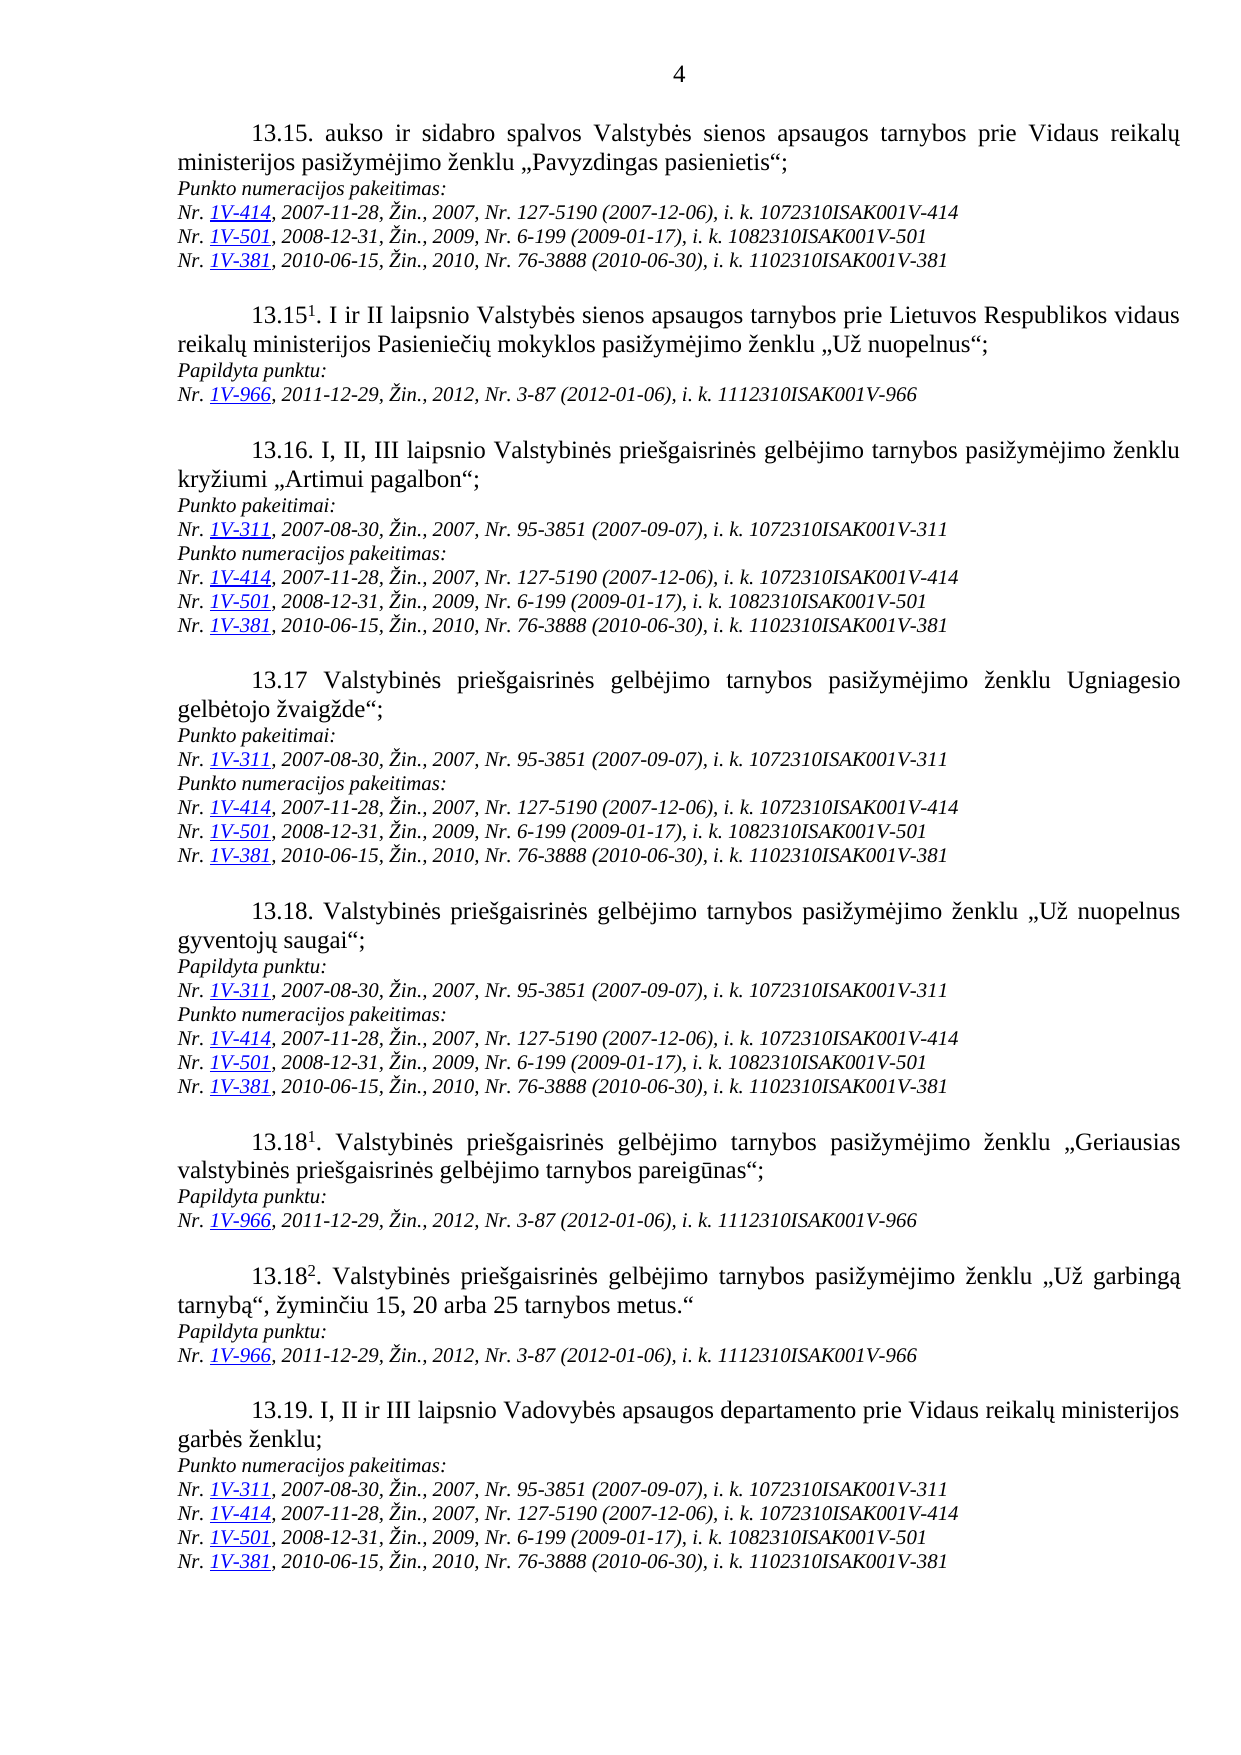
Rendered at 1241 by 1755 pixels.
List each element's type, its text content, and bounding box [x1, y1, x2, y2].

text Nr. 1V-414, 2007-11-28, Žin., 2007, Nr. 127-5190 (2007-12-06), i. k. 1072310ISAK001V-414 [177, 795, 1181, 819]
text Punkto numeracijos pakeitimas: [177, 1453, 1181, 1477]
text Nr. 1V-414, 2007-11-28, Žin., 2007, Nr. 127-5190 (2007-12-06), i. k. 1072310ISAK001V-414 [177, 1501, 1181, 1525]
text Punkto pakeitimai: [177, 492, 1181, 517]
text Nr. 1V-381, 2010-06-15, Žin., 2010, Nr. 76-3888 (2010-06-30), i. k. 1102310ISAK001V-381 [177, 1549, 1181, 1573]
text 13.16. I, II, III laipsnio Valstybinės priešgaisrinės gelbėjimo tarnybos pasižymėjimo ženklu kryžiumi „Artimui pagalbon“; [177, 435, 1181, 492]
text Nr. 1V-414, 2007-11-28, Žin., 2007, Nr. 127-5190 (2007-12-06), i. k. 1072310ISAK001V-414 [177, 1026, 1181, 1050]
text Punkto numeracijos pakeitimas: [177, 176, 1181, 200]
text Nr. 1V-414, 2007-11-28, Žin., 2007, Nr. 127-5190 (2007-12-06), i. k. 1072310ISAK001V-414 [177, 200, 1181, 224]
text Nr. 1V-501, 2008-12-31, Žin., 2009, Nr. 6-199 (2009-01-17), i. k. 1082310ISAK001V-501 [177, 819, 1181, 843]
text Punkto numeracijos pakeitimas: [177, 541, 1181, 565]
text Nr. 1V-311, 2007-08-30, Žin., 2007, Nr. 95-3851 (2007-09-07), i. k. 1072310ISAK001V-311 [177, 1477, 1181, 1501]
text Nr. 1V-966, 2011-12-29, Žin., 2012, Nr. 3-87 (2012-01-06), i. k. 1112310ISAK001V-966 [177, 1343, 1181, 1367]
text Nr. 1V-501, 2008-12-31, Žin., 2009, Nr. 6-199 (2009-01-17), i. k. 1082310ISAK001V-501 [177, 224, 1181, 248]
text 13.181. Valstybinės priešgaisrinės gelbėjimo tarnybos pasižymėjimo ženklu „Geriausias valstybinės priešgaisrinės gelbėjimo tarnybos pareigūnas“; [177, 1127, 1181, 1184]
text Papildyta punktu: [177, 1319, 1181, 1343]
text 13.19. I, II ir III laipsnio Vadovybės apsaugos departamento prie Vidaus reikalų ministerijos garbės ženklu; [177, 1396, 1181, 1453]
text Nr. 1V-381, 2010-06-15, Žin., 2010, Nr. 76-3888 (2010-06-30), i. k. 1102310ISAK001V-381 [177, 248, 1181, 272]
text Nr. 1V-966, 2011-12-29, Žin., 2012, Nr. 3-87 (2012-01-06), i. k. 1112310ISAK001V-966 [177, 382, 1181, 406]
text Nr. 1V-381, 2010-06-15, Žin., 2010, Nr. 76-3888 (2010-06-30), i. k. 1102310ISAK001V-381 [177, 1074, 1181, 1098]
text 13.182. Valstybinės priešgaisrinės gelbėjimo tarnybos pasižymėjimo ženklu „Už garbingą tarnybą“, žyminčiu 15, 20 arba 25 tarnybos metus.“ [177, 1261, 1181, 1319]
text Papildyta punktu: [177, 358, 1181, 382]
text Nr. 1V-501, 2008-12-31, Žin., 2009, Nr. 6-199 (2009-01-17), i. k. 1082310ISAK001V-501 [177, 589, 1181, 613]
text 13.151. I ir II laipsnio Valstybės sienos apsaugos tarnybos prie Lietuvos Respublikos vidaus reikalų ministerijos Pasieniečių mokyklos pasižymėjimo ženklu „Už nuopelnus“; [177, 301, 1181, 358]
text Nr. 1V-381, 2010-06-15, Žin., 2010, Nr. 76-3888 (2010-06-30), i. k. 1102310ISAK001V-381 [177, 613, 1181, 637]
text 13.18. Valstybinės priešgaisrinės gelbėjimo tarnybos pasižymėjimo ženklu „Už nuopelnus gyventojų saugai“; [177, 896, 1181, 954]
text 13.15. aukso ir sidabro spalvos Valstybės sienos apsaugos tarnybos prie Vidaus reikalų ministerijos pasižymėjimo ženklu „Pavyzdingas pasienietis“; [177, 118, 1181, 176]
text Punkto numeracijos pakeitimas: [177, 771, 1181, 795]
text Nr. 1V-311, 2007-08-30, Žin., 2007, Nr. 95-3851 (2007-09-07), i. k. 1072310ISAK001V-311 [177, 517, 1181, 541]
text Nr. 1V-311, 2007-08-30, Žin., 2007, Nr. 95-3851 (2007-09-07), i. k. 1072310ISAK001V-311 [177, 978, 1181, 1002]
text Papildyta punktu: [177, 1184, 1181, 1208]
text Punkto numeracijos pakeitimas: [177, 1002, 1181, 1026]
text Nr. 1V-501, 2008-12-31, Žin., 2009, Nr. 6-199 (2009-01-17), i. k. 1082310ISAK001V-501 [177, 1525, 1181, 1549]
text Nr. 1V-501, 2008-12-31, Žin., 2009, Nr. 6-199 (2009-01-17), i. k. 1082310ISAK001V-501 [177, 1050, 1181, 1074]
text Papildyta punktu: [177, 954, 1181, 978]
text Nr. 1V-966, 2011-12-29, Žin., 2012, Nr. 3-87 (2012-01-06), i. k. 1112310ISAK001V-966 [177, 1208, 1181, 1232]
text Nr. 1V-311, 2007-08-30, Žin., 2007, Nr. 95-3851 (2007-09-07), i. k. 1072310ISAK001V-311 [177, 747, 1181, 771]
text Punkto pakeitimai: [177, 723, 1181, 747]
text Nr. 1V-414, 2007-11-28, Žin., 2007, Nr. 127-5190 (2007-12-06), i. k. 1072310ISAK001V-414 [177, 565, 1181, 589]
text 13.17 Valstybinės priešgaisrinės gelbėjimo tarnybos pasižymėjimo ženklu Ugniagesio gelbėtojo žvaigžde“; [177, 666, 1181, 723]
text Nr. 1V-381, 2010-06-15, Žin., 2010, Nr. 76-3888 (2010-06-30), i. k. 1102310ISAK001V-381 [177, 843, 1181, 867]
